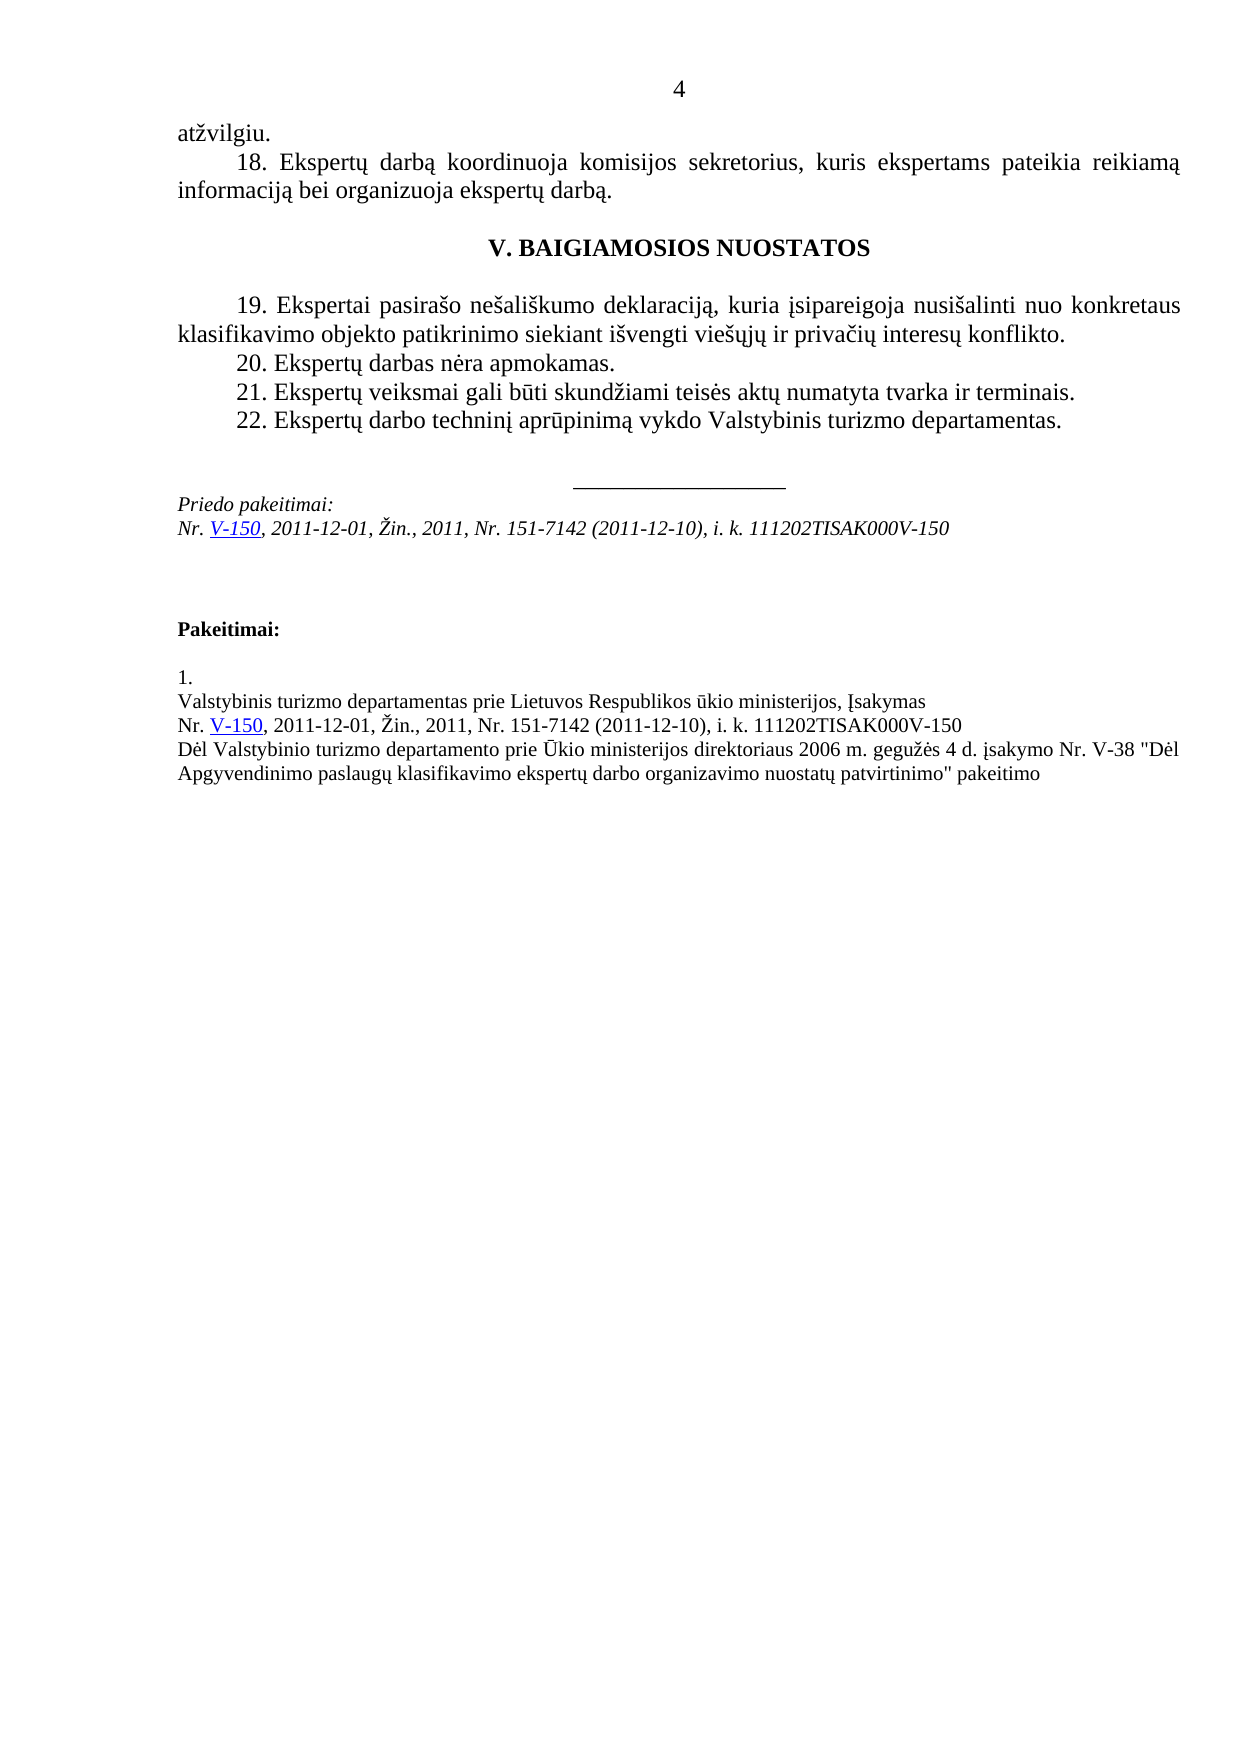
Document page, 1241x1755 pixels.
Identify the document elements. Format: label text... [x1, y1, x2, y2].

text 20. Ekspertų darbas nėra apmokamas. [177, 348, 1181, 377]
text Priedo pakeitimai: [177, 492, 1181, 516]
text 22. Ekspertų darbo techninį aprūpinimą vykdo Valstybinis turizmo departamentas. [177, 406, 1181, 434]
text V. BAIGIAMOSIOS NUOSTATOS [177, 233, 1181, 262]
text 18. Ekspertų darbą koordinuoja komisijos sekretorius, kuris ekspertams pateikia reikiamą informaciją bei organizuoja ekspertų darbą. [177, 147, 1181, 204]
text Nr. V-150, 2011-12-01, Žin., 2011, Nr. 151-7142 (2011-12-10), i. k. 111202TISAK000V-150 [177, 713, 1181, 737]
text Nr. V-150, 2011-12-01, Žin., 2011, Nr. 151-7142 (2011-12-10), i. k. 111202TISAK000V-150 [177, 516, 1181, 540]
text atžvilgiu. [177, 118, 1181, 147]
text 21. Ekspertų veiksmai gali būti skundžiami teisės aktų numatyta tvarka ir terminais. [177, 377, 1181, 406]
text 1. [177, 665, 1181, 689]
text Dėl Valstybinio turizmo departamento prie Ūkio ministerijos direktoriaus 2006 m. gegužės 4 d. įsakymo Nr. V-38 "Dėl Apgyvendinimo paslaugų klasifikavimo ekspertų darbo organizavimo nuostatų patvirtinimo" pakeitimo [177, 737, 1181, 785]
text Valstybinis turizmo departamentas prie Lietuvos Respublikos ūkio ministerijos, Įsakymas [177, 689, 1181, 713]
text 19. Ekspertai pasirašo nešališkumo deklaraciją, kuria įsipareigoja nusišalinti nuo konkretaus klasifikavimo objekto patikrinimo siekiant išvengti viešųjų ir privačių interesų konflikto. [177, 291, 1181, 348]
text Pakeitimai: [177, 617, 1181, 641]
text _________________ [177, 463, 1181, 492]
